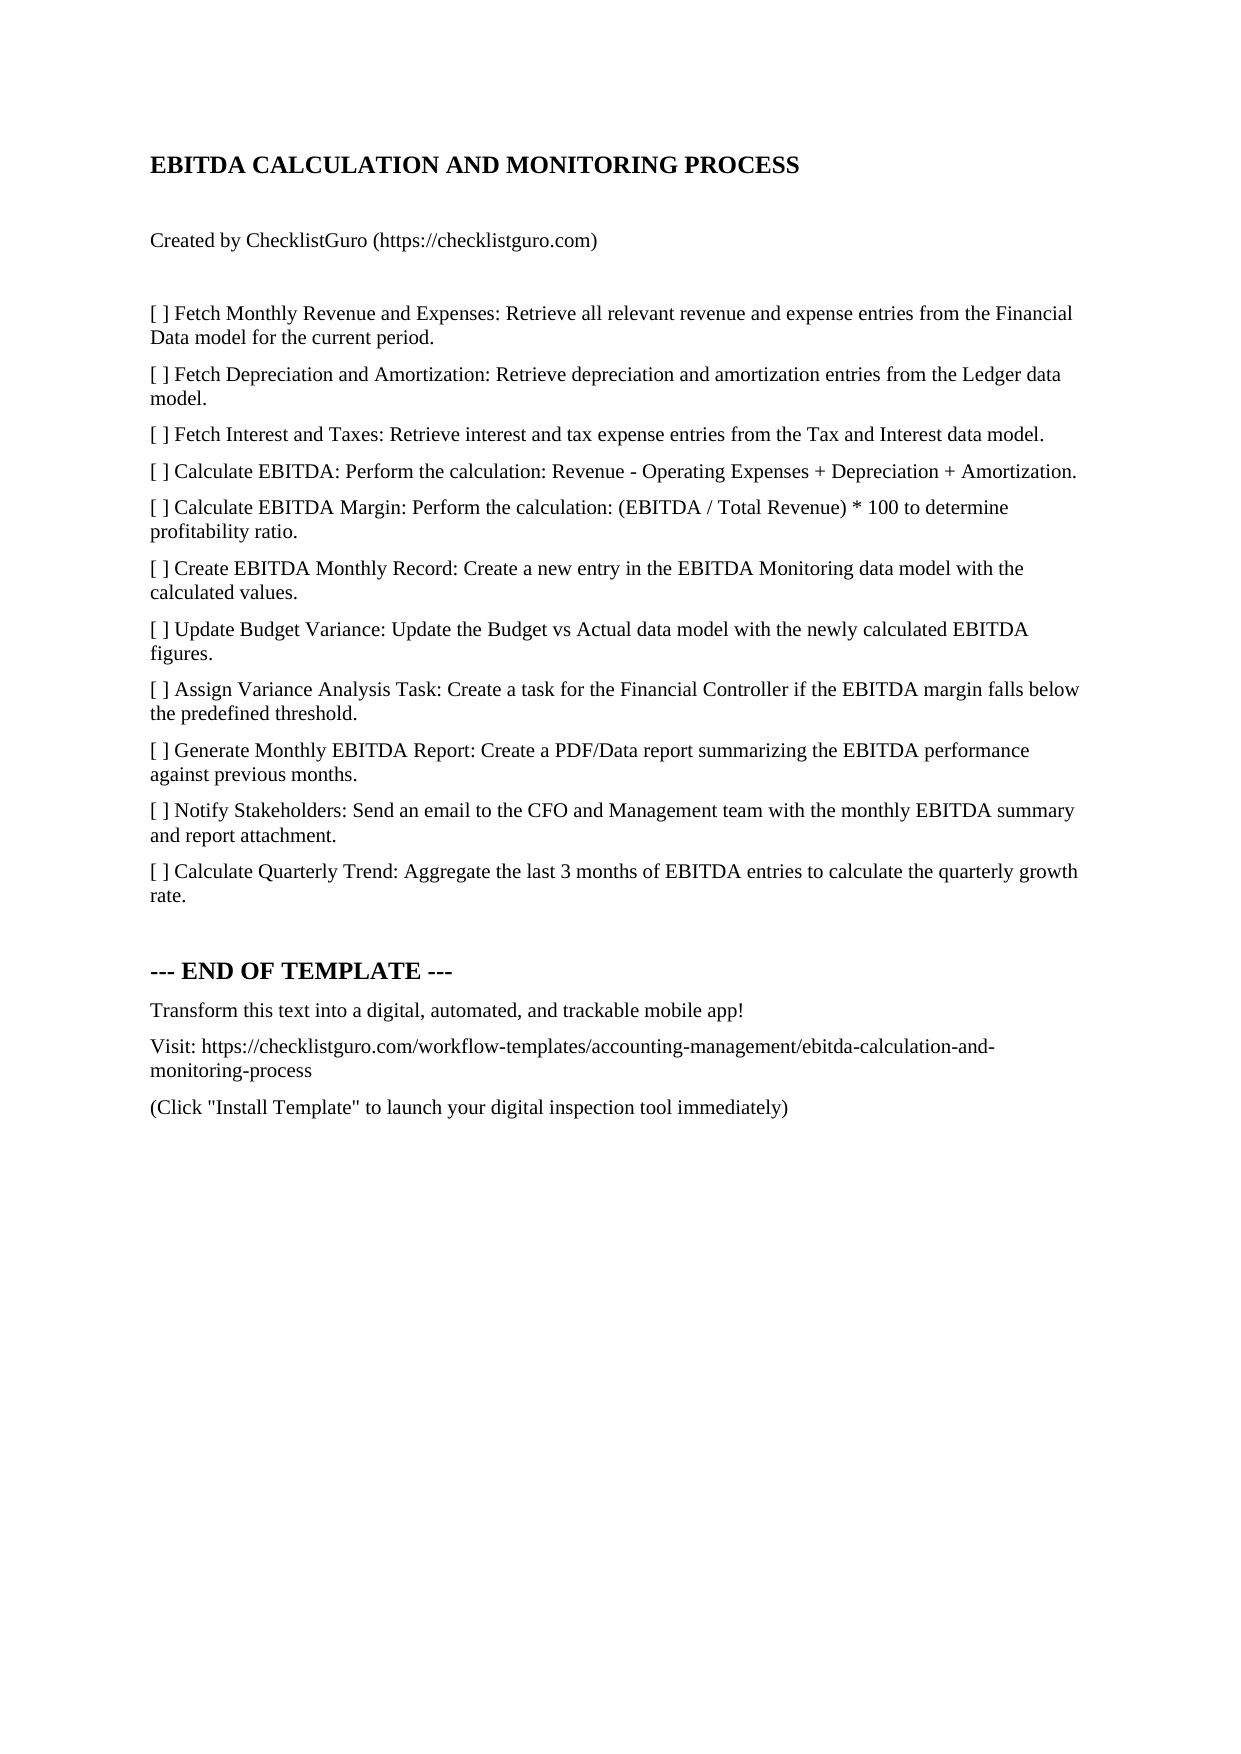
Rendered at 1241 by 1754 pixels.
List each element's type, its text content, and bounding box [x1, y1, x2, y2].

text --- END OF TEMPLATE --- [150, 956, 1090, 985]
text [ ] Calculate EBITDA Margin: Perform the calculation: (EBITDA / Total Revenue) * 100 to determine profitability ratio. [150, 495, 1090, 543]
text [ ] Create EBITDA Monthly Record: Create a new entry in the EBITDA Monitoring data model with the calculated values. [150, 556, 1090, 604]
text EBITDA CALCULATION AND MONITORING PROCESS [150, 150, 1090, 179]
text [ ] Calculate EBITDA: Perform the calculation: Revenue - Operating Expenses + Depreciation + Amortization. [150, 459, 1090, 483]
text Created by ChecklistGuro (https://checklistguro.com) [150, 228, 1090, 252]
text (Click "Install Template" to launch your digital inspection tool immediately) [150, 1095, 1090, 1119]
text [ ] Assign Variance Analysis Task: Create a task for the Financial Controller if the EBITDA margin falls below the predefined threshold. [150, 677, 1090, 725]
text [ ] Fetch Interest and Taxes: Retrieve interest and tax expense entries from the Tax and Interest data model. [150, 422, 1090, 446]
text [ ] Generate Monthly EBITDA Report: Create a PDF/Data report summarizing the EBITDA performance against previous months. [150, 738, 1090, 786]
text [ ] Fetch Monthly Revenue and Expenses: Retrieve all relevant revenue and expense entries from the Financial Data model for the current period. [150, 301, 1090, 349]
text Visit: https://checklistguro.com/workflow-templates/accounting-management/ebitda-calculation-and-monitoring-process [150, 1034, 1090, 1082]
text [ ] Update Budget Variance: Update the Budget vs Actual data model with the newly calculated EBITDA figures. [150, 617, 1090, 665]
text [ ] Calculate Quarterly Trend: Aggregate the last 3 months of EBITDA entries to calculate the quarterly growth rate. [150, 859, 1090, 907]
text [ ] Fetch Depreciation and Amortization: Retrieve depreciation and amortization entries from the Ledger data model. [150, 362, 1090, 410]
text Transform this text into a digital, automated, and trackable mobile app! [150, 997, 1090, 1022]
text [ ] Notify Stakeholders: Send an email to the CFO and Management team with the monthly EBITDA summary and report attachment. [150, 798, 1090, 847]
